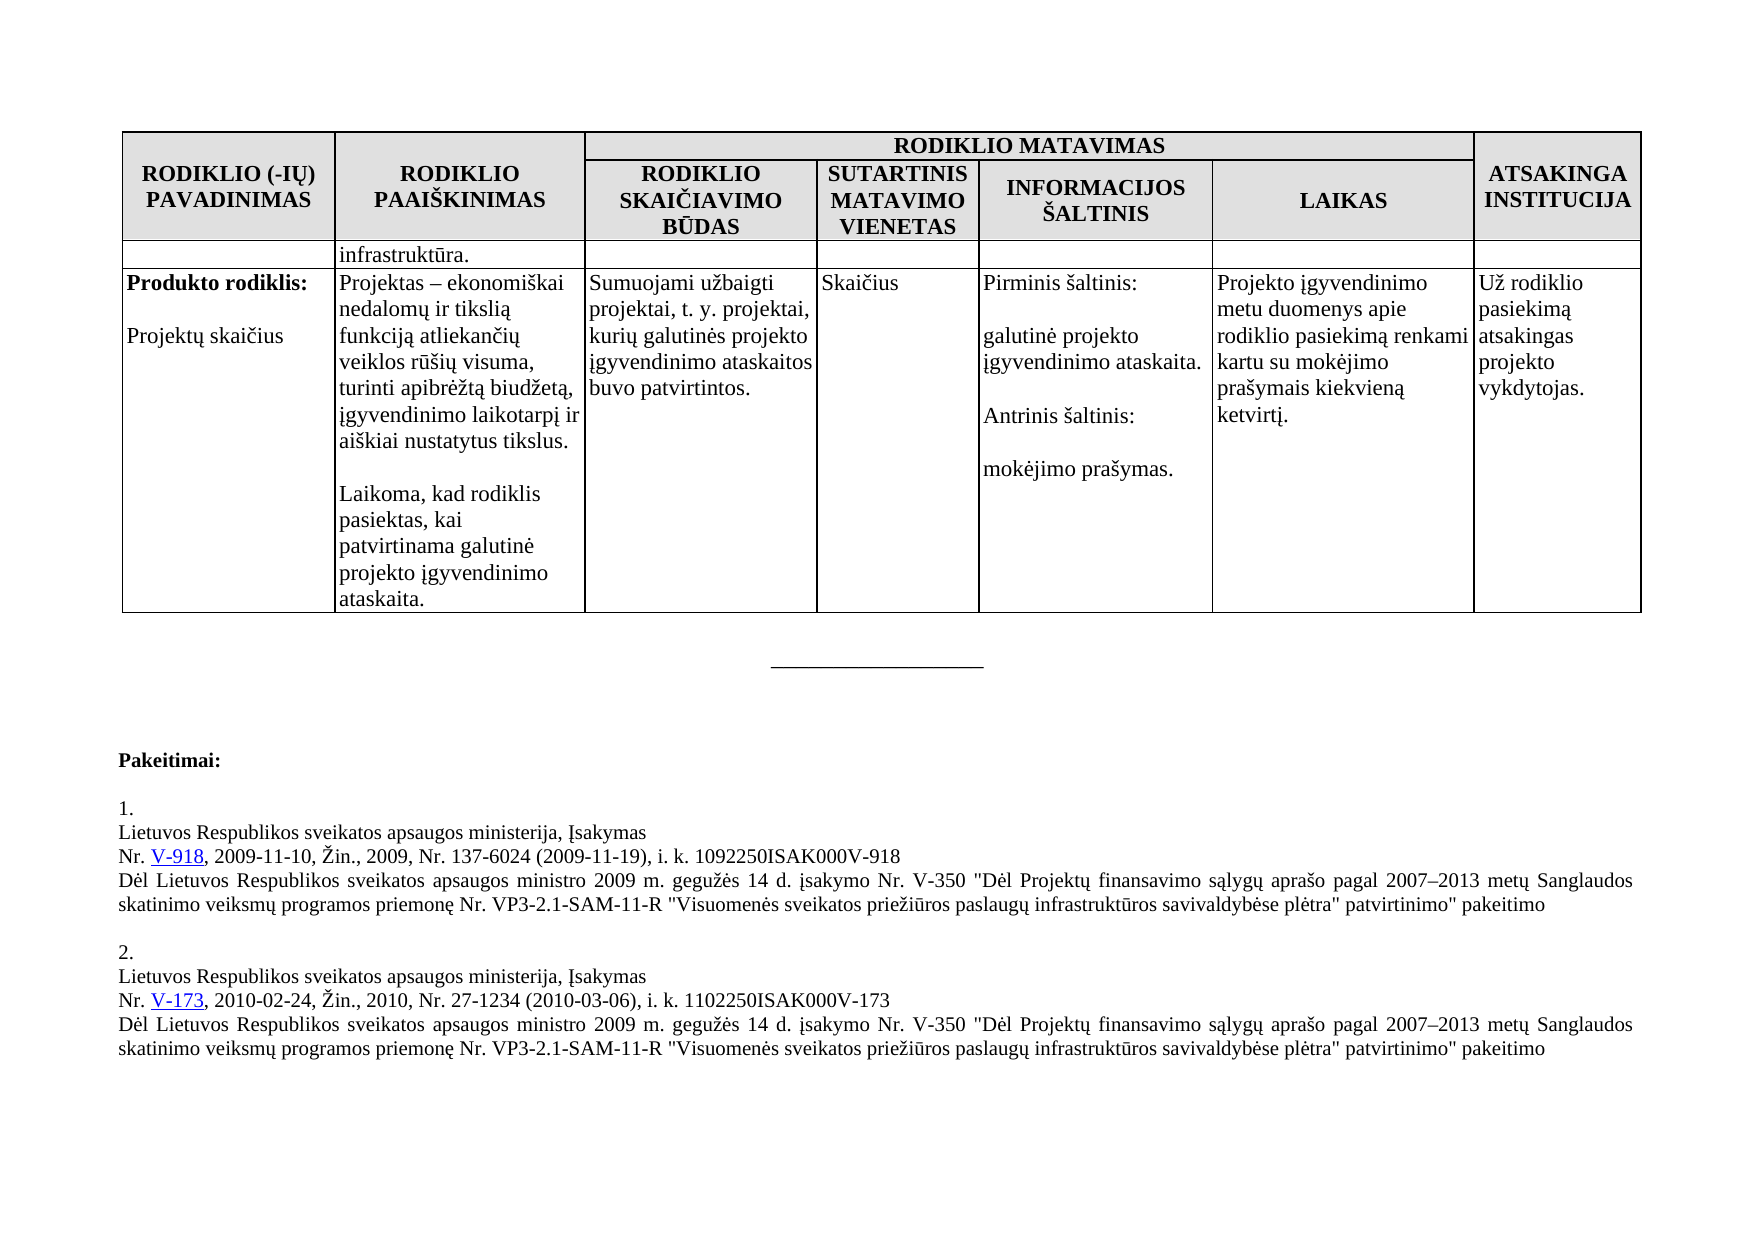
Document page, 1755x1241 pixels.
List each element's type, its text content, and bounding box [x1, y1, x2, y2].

table_cell [586, 241, 816, 267]
text _________________ [118, 642, 1636, 671]
table_cell [1213, 241, 1473, 267]
text 2. [118, 940, 1636, 964]
text Pakeitimai: [118, 748, 1636, 772]
table_cell Už rodiklio pasiekimą atsakingas projekto vykdytojas. [1475, 269, 1640, 612]
text Lietuvos Respublikos sveikatos apsaugos ministerija, Įsakymas [118, 820, 1636, 844]
table_cell [980, 241, 1212, 267]
table_cell Sumuojami užbaigti projektai, t. y. projektai, kurių galutinės projekto įgyvendinimo ataskaitos buvo patvirtintos. [586, 269, 816, 612]
table_cell LAIKAS [1213, 161, 1473, 239]
table_cell SUTARTINIS MATAVIMO VIENETAS [818, 161, 978, 239]
text Dėl Lietuvos Respublikos sveikatos apsaugos ministro 2009 m. gegužės 14 d. įsakymo Nr. V-350 "Dėl Projektų finansavimo sąlygų aprašo pagal 2007–2013 metų Sanglaudos skatinimo veiksmų programos priemonę Nr. VP3-2.1-SAM-11-R "Visuomenės sveikatos priežiūros paslaugų infrastruktūros savivaldybėse plėtra" patvirtinimo" pakeitimo [118, 868, 1636, 916]
table_cell Antrinis šaltinis: mokėjimo prašymas. [980, 401, 1212, 612]
text 1. [118, 796, 1636, 820]
table_cell [123, 241, 334, 267]
table_header RODIKLIO (-IŲ) PAVADINIMAS [123, 133, 334, 239]
text Nr. V-918, 2009-11-10, Žin., 2009, Nr. 137-6024 (2009-11-19), i. k. 1092250ISAK000V-918 [118, 844, 1636, 868]
table_cell [818, 241, 978, 267]
table_cell Produkto rodiklis: Projektų skaičius [123, 269, 334, 612]
table_header RODIKLIO MATAVIMAS [586, 133, 1473, 159]
text Dėl Lietuvos Respublikos sveikatos apsaugos ministro 2009 m. gegužės 14 d. įsakymo Nr. V-350 "Dėl Projektų finansavimo sąlygų aprašo pagal 2007–2013 metų Sanglaudos skatinimo veiksmų programos priemonę Nr. VP3-2.1-SAM-11-R "Visuomenės sveikatos priežiūros paslaugų infrastruktūros savivaldybėse plėtra" patvirtinimo" pakeitimo [118, 1012, 1636, 1060]
table_cell Projektas – ekonomiškai nedalomų ir tikslią funkciją atliekančių veiklos rūšių visuma, turinti apibrėžtą biudžetą, įgyvendinimo laikotarpį ir aiškiai nustatytus tikslus. Laikoma, kad rodiklis pasiektas, kai patvirtinama galutinė projekto įgyvendinimo ataskaita. [336, 269, 584, 612]
table_cell infrastruktūra. [336, 241, 584, 267]
table_cell INFORMACIJOS ŠALTINIS [980, 161, 1212, 239]
table_cell RODIKLIO SKAIČIAVIMO BŪDAS [586, 161, 816, 239]
table_header RODIKLIO PAAIŠKINIMAS [336, 133, 584, 239]
table_cell Skaičius [818, 269, 978, 612]
table_cell [1475, 241, 1640, 267]
table_header ATSAKINGA INSTITUCIJA [1475, 133, 1640, 239]
table_cell Pirminis šaltinis: galutinė projekto įgyvendinimo ataskaita. [980, 269, 1212, 401]
text Lietuvos Respublikos sveikatos apsaugos ministerija, Įsakymas [118, 964, 1636, 988]
text Nr. V-173, 2010-02-24, Žin., 2010, Nr. 27-1234 (2010-03-06), i. k. 1102250ISAK000V-173 [118, 988, 1636, 1012]
table_cell Projekto įgyvendinimo metu duomenys apie rodiklio pasiekimą renkami kartu su mokėjimo prašymais kiekvieną ketvirtį. [1213, 269, 1473, 612]
